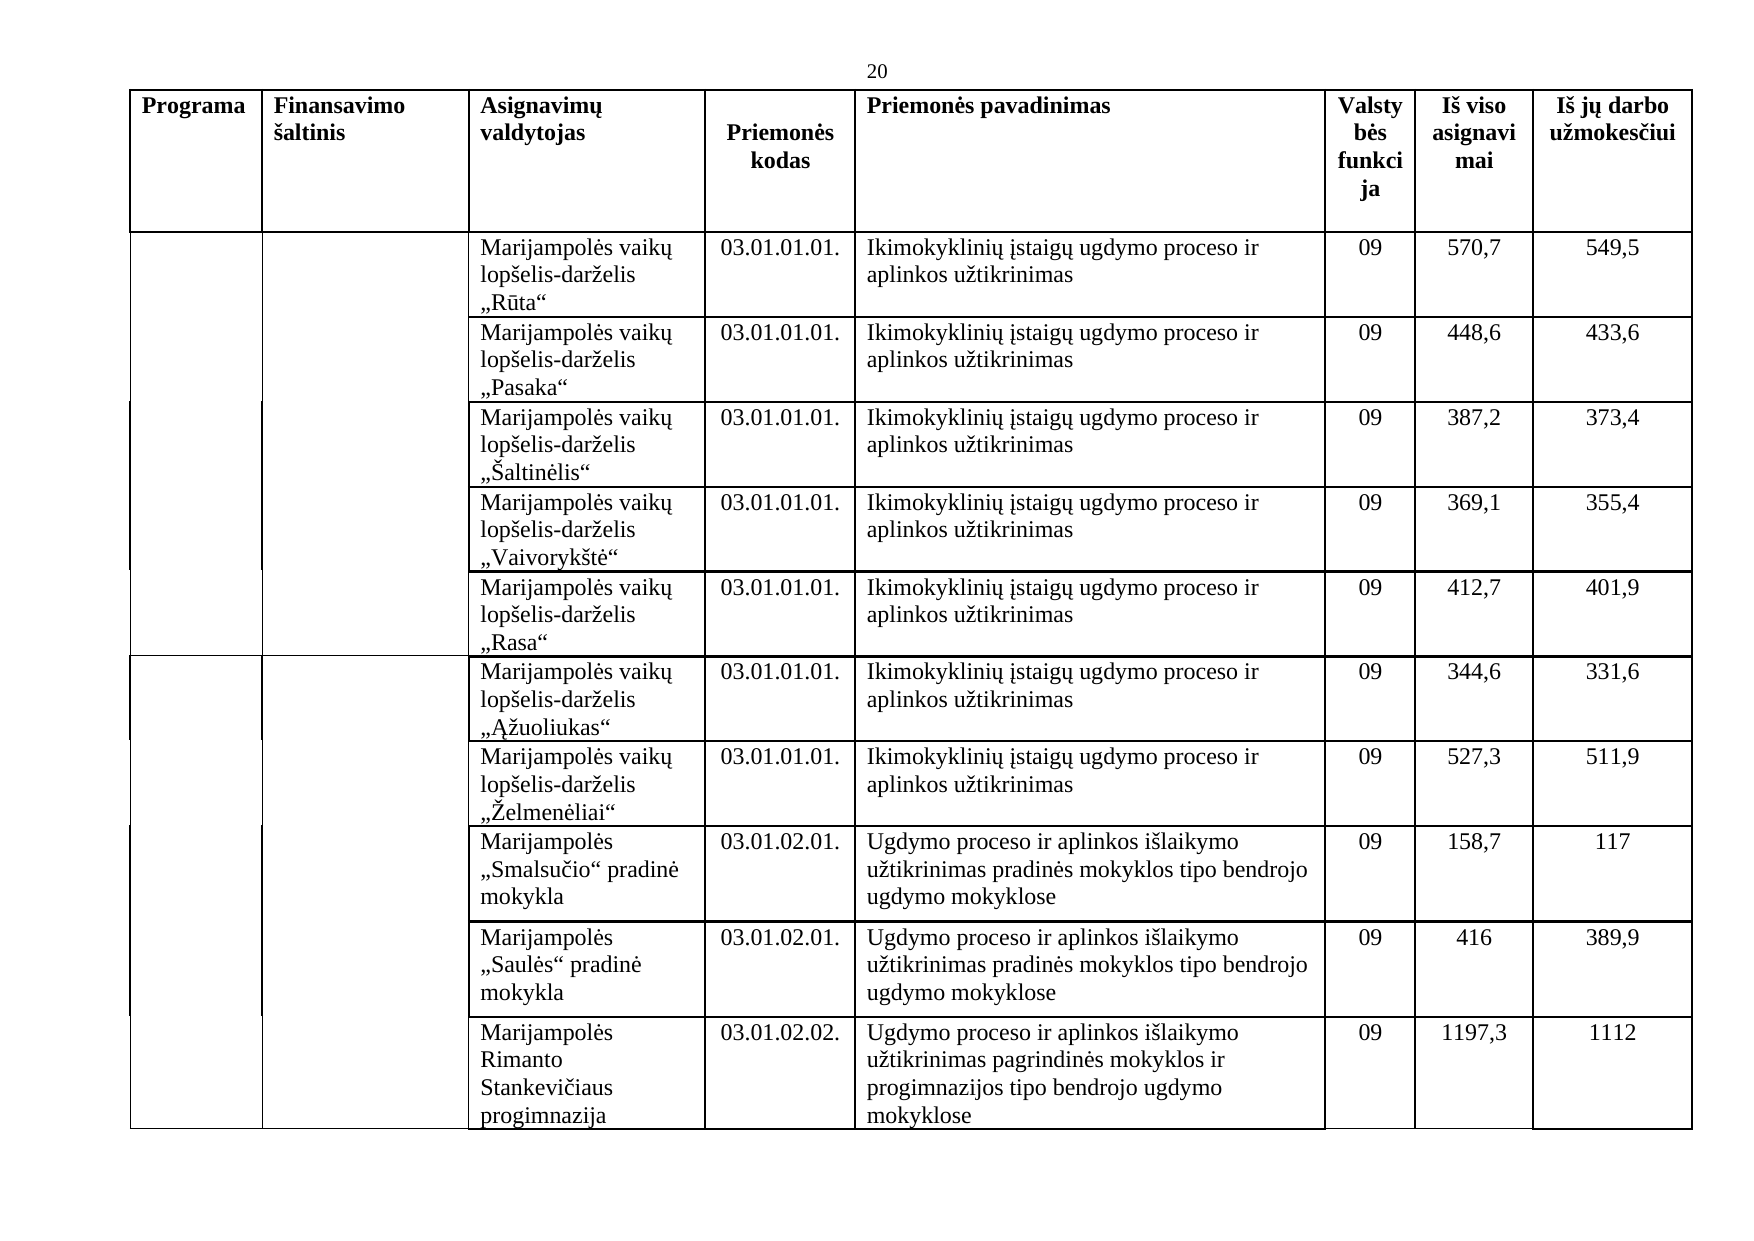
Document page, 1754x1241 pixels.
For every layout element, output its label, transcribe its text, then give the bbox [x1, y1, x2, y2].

table_cell Marijampolės vaikų lopšelis-darželis „Šaltinėlis“ [470, 403, 704, 486]
table_cell 549,5 [1534, 233, 1691, 316]
table_header Iš viso asignavimai [1416, 91, 1532, 231]
table_cell 09 [1326, 923, 1414, 1016]
table_cell [131, 233, 262, 316]
table_cell Ugdymo proceso ir aplinkos išlaikymo užtikrinimas pradinės mokyklos tipo bendrojo ugdymo mokyklose [856, 923, 1324, 1016]
table_cell 117 [1534, 827, 1691, 920]
table_cell 1112 [1534, 1018, 1691, 1128]
table_header Priemonės pavadinimas [856, 91, 1324, 201]
table_header Priemonės kodas [706, 91, 854, 201]
table_cell 03.01.02.01. [706, 923, 854, 1016]
table_cell 401,9 [1534, 573, 1691, 655]
table_cell Marijampolės „Saulės“ pradinė mokykla [470, 923, 704, 1016]
table_cell 09 [1326, 827, 1414, 920]
table_cell [856, 201, 1324, 231]
table_cell Ikimokyklinių įstaigų ugdymo proceso ir aplinkos užtikrinimas [856, 742, 1324, 825]
table_cell Ikimokyklinių įstaigų ugdymo proceso ir aplinkos užtikrinimas [856, 403, 1324, 486]
table_cell [131, 1016, 262, 1128]
table_cell Ugdymo proceso ir aplinkos išlaikymo užtikrinimas pagrindinės mokyklos ir progimnazijos tipo bendrojo ugdymo mokyklose [856, 1018, 1324, 1128]
table_cell 03.01.02.02. [706, 1018, 854, 1128]
table_cell 09 [1326, 233, 1414, 316]
table_cell [131, 401, 261, 486]
table_cell Marijampolės vaikų lopšelis-darželis „Rasa“ [469, 573, 704, 655]
table_cell 03.01.01.01. [706, 658, 854, 740]
table_cell Marijampolės vaikų lopšelis-darželis „Rūta“ [469, 233, 704, 316]
table_cell [263, 316, 468, 401]
table_cell [131, 316, 262, 401]
table_header Iš jų darbo užmokesčiui [1534, 91, 1691, 231]
table_cell [263, 233, 468, 316]
table_cell 433,6 [1534, 318, 1691, 401]
table_cell 09 [1326, 488, 1414, 570]
table_header Valstybės funkcija [1326, 91, 1414, 201]
table_cell [131, 825, 261, 920]
table_cell [263, 825, 468, 920]
table_cell Ugdymo proceso ir aplinkos išlaikymo užtikrinimas pradinės mokyklos tipo bendrojo ugdymo mokyklose [856, 827, 1324, 920]
table_cell 09 [1326, 403, 1414, 486]
table_cell [1326, 201, 1414, 231]
table_cell Marijampolės vaikų lopšelis-darželis „Ąžuoliukas“ [470, 658, 704, 740]
table_cell 344,6 [1416, 658, 1532, 740]
table_cell [131, 656, 261, 740]
table_cell [263, 656, 468, 740]
table_cell Ikimokyklinių įstaigų ugdymo proceso ir aplinkos užtikrinimas [856, 233, 1324, 316]
table_cell 03.01.01.01. [706, 488, 854, 570]
table_cell 03.01.01.01. [706, 318, 854, 401]
table_cell [470, 201, 704, 231]
table_cell 03.01.01.01. [706, 573, 854, 655]
table_header Finansavimo šaltinis [263, 91, 468, 201]
table_cell Marijampolės „Smalsučio“ pradinė mokykla [470, 827, 704, 920]
table_cell 03.01.01.01. [706, 742, 854, 825]
table_cell [131, 920, 261, 1016]
table_cell 387,2 [1416, 403, 1532, 486]
table_cell Marijampolės vaikų lopšelis-darželis „Vaivorykštė“ [470, 488, 704, 570]
table_cell 416 [1416, 923, 1532, 1016]
table_header Programa [131, 91, 261, 201]
table_cell 355,4 [1534, 488, 1691, 570]
table_cell 331,6 [1534, 658, 1691, 740]
table_cell 1197,3 [1416, 1018, 1532, 1128]
table_cell Marijampolės vaikų lopšelis-darželis „Želmenėliai“ [469, 742, 704, 825]
table_cell [263, 486, 468, 570]
table_cell [263, 920, 468, 1016]
table_cell 527,3 [1416, 742, 1532, 825]
table_cell [131, 201, 261, 231]
table_cell [263, 740, 468, 825]
table_cell 389,9 [1534, 923, 1691, 1016]
table_cell [263, 401, 468, 486]
table_cell Ikimokyklinių įstaigų ugdymo proceso ir aplinkos užtikrinimas [856, 488, 1324, 570]
table_cell Marijampolės vaikų lopšelis-darželis „Pasaka“ [469, 318, 704, 401]
table_cell 448,6 [1416, 318, 1532, 401]
table_cell 09 [1326, 742, 1414, 825]
table_cell Ikimokyklinių įstaigų ugdymo proceso ir aplinkos užtikrinimas [856, 573, 1324, 655]
table_cell 511,9 [1534, 742, 1691, 825]
table_header Asignavimų valdytojas [470, 91, 704, 201]
table_cell [263, 570, 468, 655]
table_cell [131, 740, 262, 825]
table_cell [263, 1016, 468, 1128]
table_cell 373,4 [1534, 403, 1691, 486]
table_cell 412,7 [1416, 573, 1532, 655]
table_cell [263, 201, 468, 231]
table_cell 03.01.01.01. [706, 233, 854, 316]
table_cell 09 [1326, 318, 1414, 401]
table_cell 03.01.01.01. [706, 403, 854, 486]
table_cell Marijampolės Rimanto Stankevičiaus progimnazija [469, 1018, 704, 1128]
table_cell 03.01.02.01. [706, 827, 854, 920]
table_cell 09 [1326, 658, 1414, 740]
table_cell 158,7 [1416, 827, 1532, 920]
table_cell Ikimokyklinių įstaigų ugdymo proceso ir aplinkos užtikrinimas [856, 658, 1324, 740]
table_cell [131, 570, 262, 655]
table_cell Ikimokyklinių įstaigų ugdymo proceso ir aplinkos užtikrinimas [856, 318, 1324, 401]
table_cell 570,7 [1416, 233, 1532, 316]
table_cell [706, 201, 854, 231]
table_cell 09 [1326, 573, 1414, 655]
table_cell 09 [1326, 1018, 1414, 1128]
table_cell 369,1 [1416, 488, 1532, 570]
table_cell [131, 486, 261, 570]
